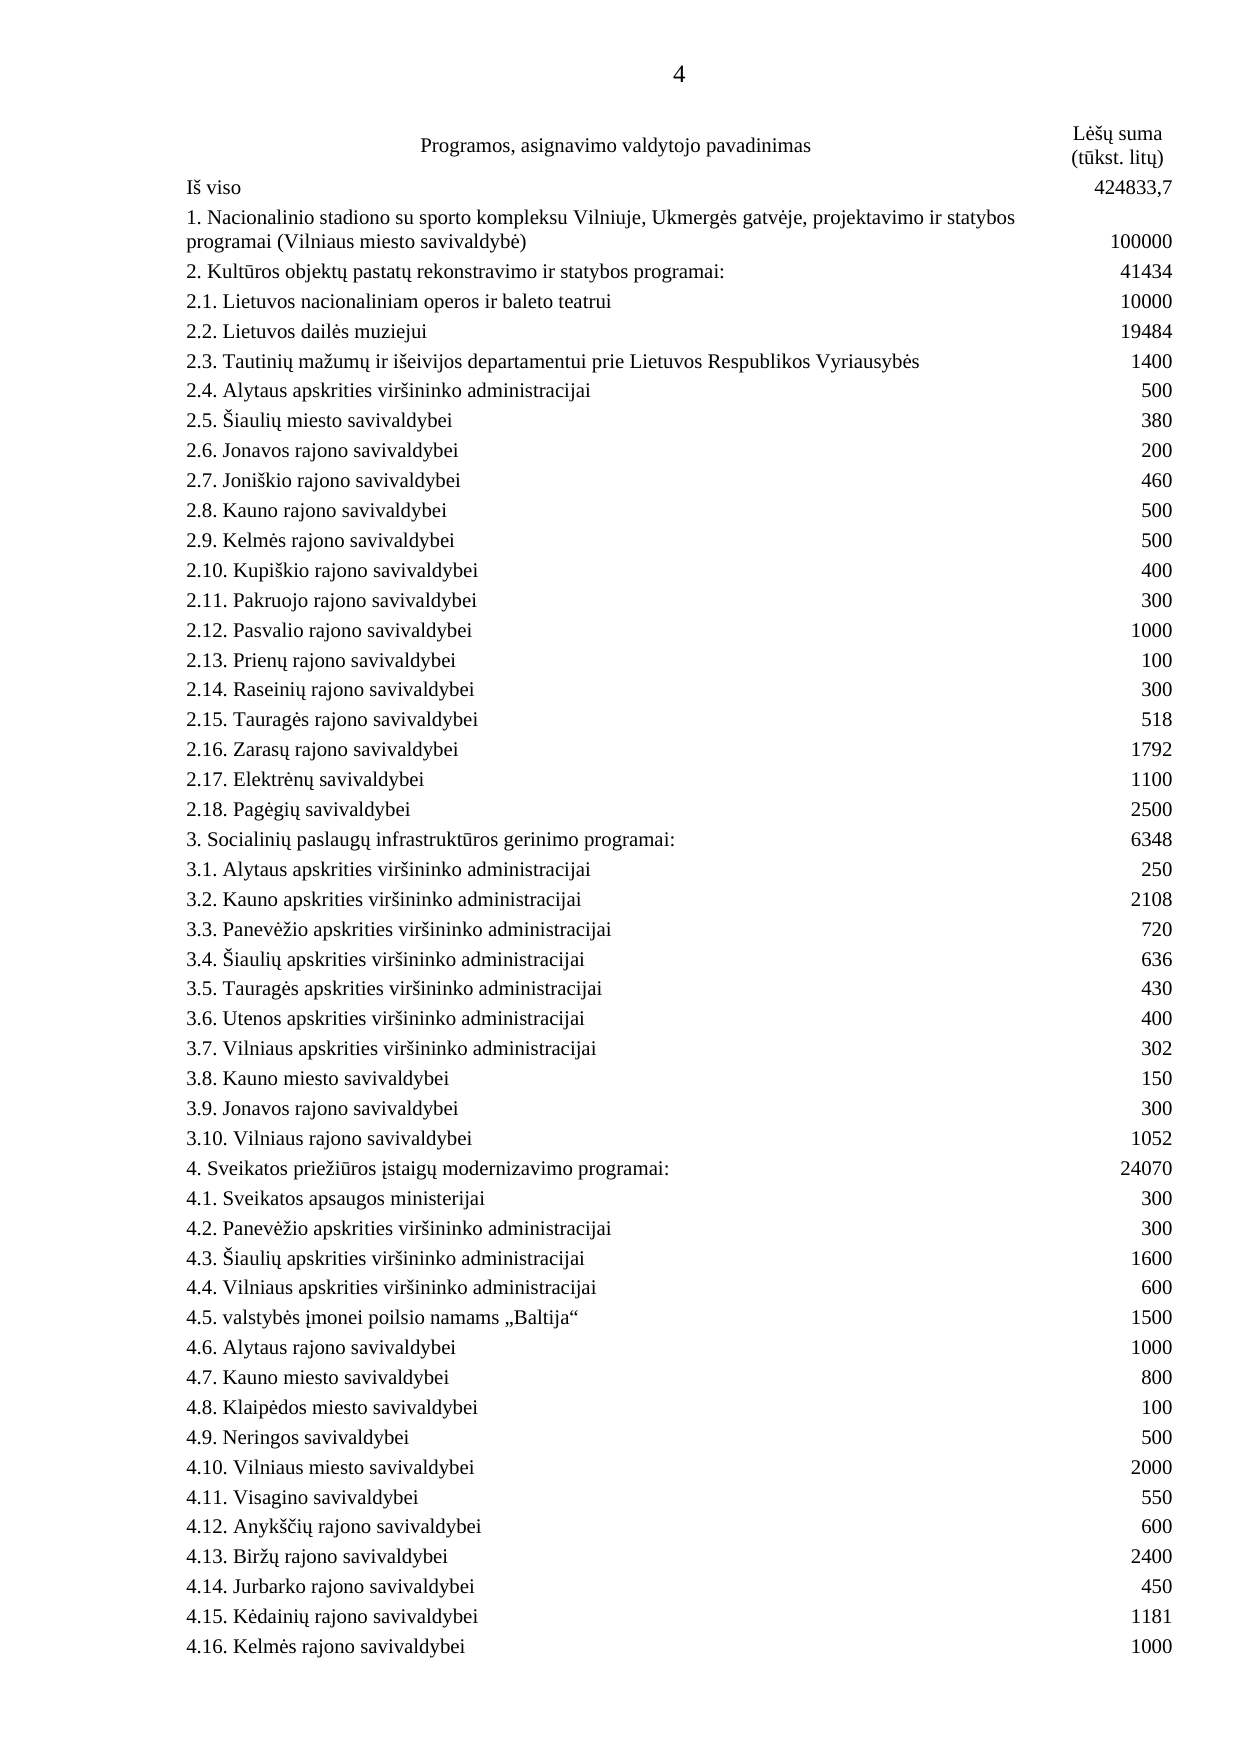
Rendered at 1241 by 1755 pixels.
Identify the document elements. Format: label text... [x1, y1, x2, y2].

table_cell 600 [1054, 1512, 1181, 1541]
table_cell 300 [1054, 1093, 1181, 1123]
table_cell 4.15. Kėdainių rajono savivaldybei [177, 1601, 1054, 1631]
table_cell 2.13. Prienų rajono savivaldybei [177, 645, 1054, 674]
table_cell 3.4. Šiaulių apskrities viršininko administracijai [177, 944, 1054, 973]
table_cell 3.1. Alytaus apskrities viršininko administracijai [177, 854, 1054, 884]
table_cell 2.17. Elektrėnų savivaldybei [177, 764, 1054, 794]
table_cell 380 [1054, 405, 1181, 435]
table_cell 600 [1054, 1273, 1181, 1302]
table_cell 4.3. Šiaulių apskrities viršininko administracijai [177, 1243, 1054, 1272]
table_cell 4.6. Alytaus rajono savivaldybei [177, 1332, 1054, 1362]
table_cell 518 [1054, 704, 1181, 734]
table_cell 4.14. Jurbarko rajono savivaldybei [177, 1571, 1054, 1601]
table_cell 2.3. Tautinių mažumų ir išeivijos departamentui prie Lietuvos Respublikos Vyriausybės [177, 346, 1054, 376]
table_cell 424833,7 [1054, 172, 1181, 202]
table_cell 3.6. Utenos apskrities viršininko administracijai [177, 1003, 1054, 1033]
table_cell 3.3. Panevėžio apskrities viršininko administracijai [177, 914, 1054, 943]
table_cell 300 [1054, 1183, 1181, 1213]
table_cell 100000 [1054, 202, 1181, 256]
table_cell 300 [1054, 585, 1181, 615]
table_cell 3.8. Kauno miesto savivaldybei [177, 1063, 1054, 1093]
table_cell 100 [1054, 1392, 1181, 1422]
table_cell 460 [1054, 465, 1181, 495]
table_cell 4.2. Panevėžio apskrities viršininko administracijai [177, 1213, 1054, 1242]
table_cell 150 [1054, 1063, 1181, 1093]
table_cell 1400 [1054, 346, 1181, 376]
table_cell 550 [1054, 1482, 1181, 1512]
table_cell Iš viso [177, 172, 1054, 202]
table_cell 500 [1054, 525, 1181, 555]
table_cell 3.10. Vilniaus rajono savivaldybei [177, 1123, 1054, 1153]
table_cell 24070 [1054, 1153, 1181, 1183]
table_cell 2.5. Šiaulių miesto savivaldybei [177, 405, 1054, 435]
table_cell 4.10. Vilniaus miesto savivaldybei [177, 1452, 1054, 1482]
table_cell 4.4. Vilniaus apskrities viršininko administracijai [177, 1273, 1054, 1302]
table_cell 400 [1054, 555, 1181, 585]
table_cell 500 [1054, 376, 1181, 405]
table_cell 2.6. Jonavos rajono savivaldybei [177, 435, 1054, 465]
table_cell 1181 [1054, 1601, 1181, 1631]
table_cell 3.9. Jonavos rajono savivaldybei [177, 1093, 1054, 1123]
table_cell 430 [1054, 974, 1181, 1003]
table_cell 300 [1054, 675, 1181, 704]
table_cell 2.10. Kupiškio rajono savivaldybei [177, 555, 1054, 585]
table_cell 10000 [1054, 286, 1181, 316]
table_header Programos, asignavimo valdytojo pavadinimas [177, 118, 1054, 172]
table_cell 2.18. Pagėgių savivaldybei [177, 794, 1054, 824]
table_cell 1500 [1054, 1302, 1181, 1332]
table_cell 636 [1054, 944, 1181, 973]
table_cell 302 [1054, 1033, 1181, 1063]
table_cell 19484 [1054, 316, 1181, 346]
table_cell 2.9. Kelmės rajono savivaldybei [177, 525, 1054, 555]
table_cell 2.16. Zarasų rajono savivaldybei [177, 734, 1054, 764]
table_cell 1000 [1054, 1332, 1181, 1362]
table_cell 2.15. Tauragės rajono savivaldybei [177, 704, 1054, 734]
table_cell 2.1. Lietuvos nacionaliniam operos ir baleto teatrui [177, 286, 1054, 316]
table_cell 4.5. valstybės įmonei poilsio namams „Baltija“ [177, 1302, 1054, 1332]
table_cell 4.7. Kauno miesto savivaldybei [177, 1362, 1054, 1392]
table_cell 3. Socialinių paslaugų infrastruktūros gerinimo programai: [177, 824, 1054, 854]
table_cell 1000 [1054, 1631, 1181, 1636]
table_cell 41434 [1054, 256, 1181, 286]
table_cell 2400 [1054, 1541, 1181, 1571]
table_cell 2. Kultūros objektų pastatų rekonstravimo ir statybos programai: [177, 256, 1054, 286]
table_cell 400 [1054, 1003, 1181, 1033]
table_cell 4.16. Kelmės rajono savivaldybei [177, 1631, 1054, 1636]
table_cell 500 [1054, 1422, 1181, 1452]
table_cell 300 [1054, 1213, 1181, 1242]
table_cell 1052 [1054, 1123, 1181, 1153]
table_cell 250 [1054, 854, 1181, 884]
table_cell 2000 [1054, 1452, 1181, 1482]
table_cell 2.7. Joniškio rajono savivaldybei [177, 465, 1054, 495]
table_cell 3.7. Vilniaus apskrities viršininko administracijai [177, 1033, 1054, 1063]
table_cell 720 [1054, 914, 1181, 943]
table_cell 3.2. Kauno apskrities viršininko administracijai [177, 884, 1054, 914]
table_cell 6348 [1054, 824, 1181, 854]
table_cell 2.4. Alytaus apskrities viršininko administracijai [177, 376, 1054, 405]
table_cell 2.8. Kauno rajono savivaldybei [177, 495, 1054, 525]
table_cell 2108 [1054, 884, 1181, 914]
table_cell 4.11. Visagino savivaldybei [177, 1482, 1054, 1512]
table_cell 4.1. Sveikatos apsaugos ministerijai [177, 1183, 1054, 1213]
table_cell 2.2. Lietuvos dailės muziejui [177, 316, 1054, 346]
table_cell 450 [1054, 1571, 1181, 1601]
table_cell 4. Sveikatos priežiūros įstaigų modernizavimo programai: [177, 1153, 1054, 1183]
table_cell 1. Nacionalinio stadiono su sporto kompleksu Vilniuje, Ukmergės gatvėje, projektavimo ir statybos programai (Vilniaus miesto savivaldybė) [177, 202, 1054, 256]
table_cell 4.12. Anykščių rajono savivaldybei [177, 1512, 1054, 1541]
table_cell 500 [1054, 495, 1181, 525]
table_cell 1100 [1054, 764, 1181, 794]
table_cell 2500 [1054, 794, 1181, 824]
table_cell 800 [1054, 1362, 1181, 1392]
table_cell 2.12. Pasvalio rajono savivaldybei [177, 615, 1054, 644]
table_cell 1792 [1054, 734, 1181, 764]
table_cell 1600 [1054, 1243, 1181, 1272]
table_cell 200 [1054, 435, 1181, 465]
table_cell 2.11. Pakruojo rajono savivaldybei [177, 585, 1054, 615]
table_cell 4.13. Biržų rajono savivaldybei [177, 1541, 1054, 1571]
table_cell 1000 [1054, 615, 1181, 644]
table_cell 100 [1054, 645, 1181, 674]
table_cell 4.9. Neringos savivaldybei [177, 1422, 1054, 1452]
table_cell 4.8. Klaipėdos miesto savivaldybei [177, 1392, 1054, 1422]
table_cell 2.14. Raseinių rajono savivaldybei [177, 675, 1054, 704]
table_cell 3.5. Tauragės apskrities viršininko administracijai [177, 974, 1054, 1003]
table_header Lėšų suma (tūkst. litų) [1054, 118, 1181, 172]
